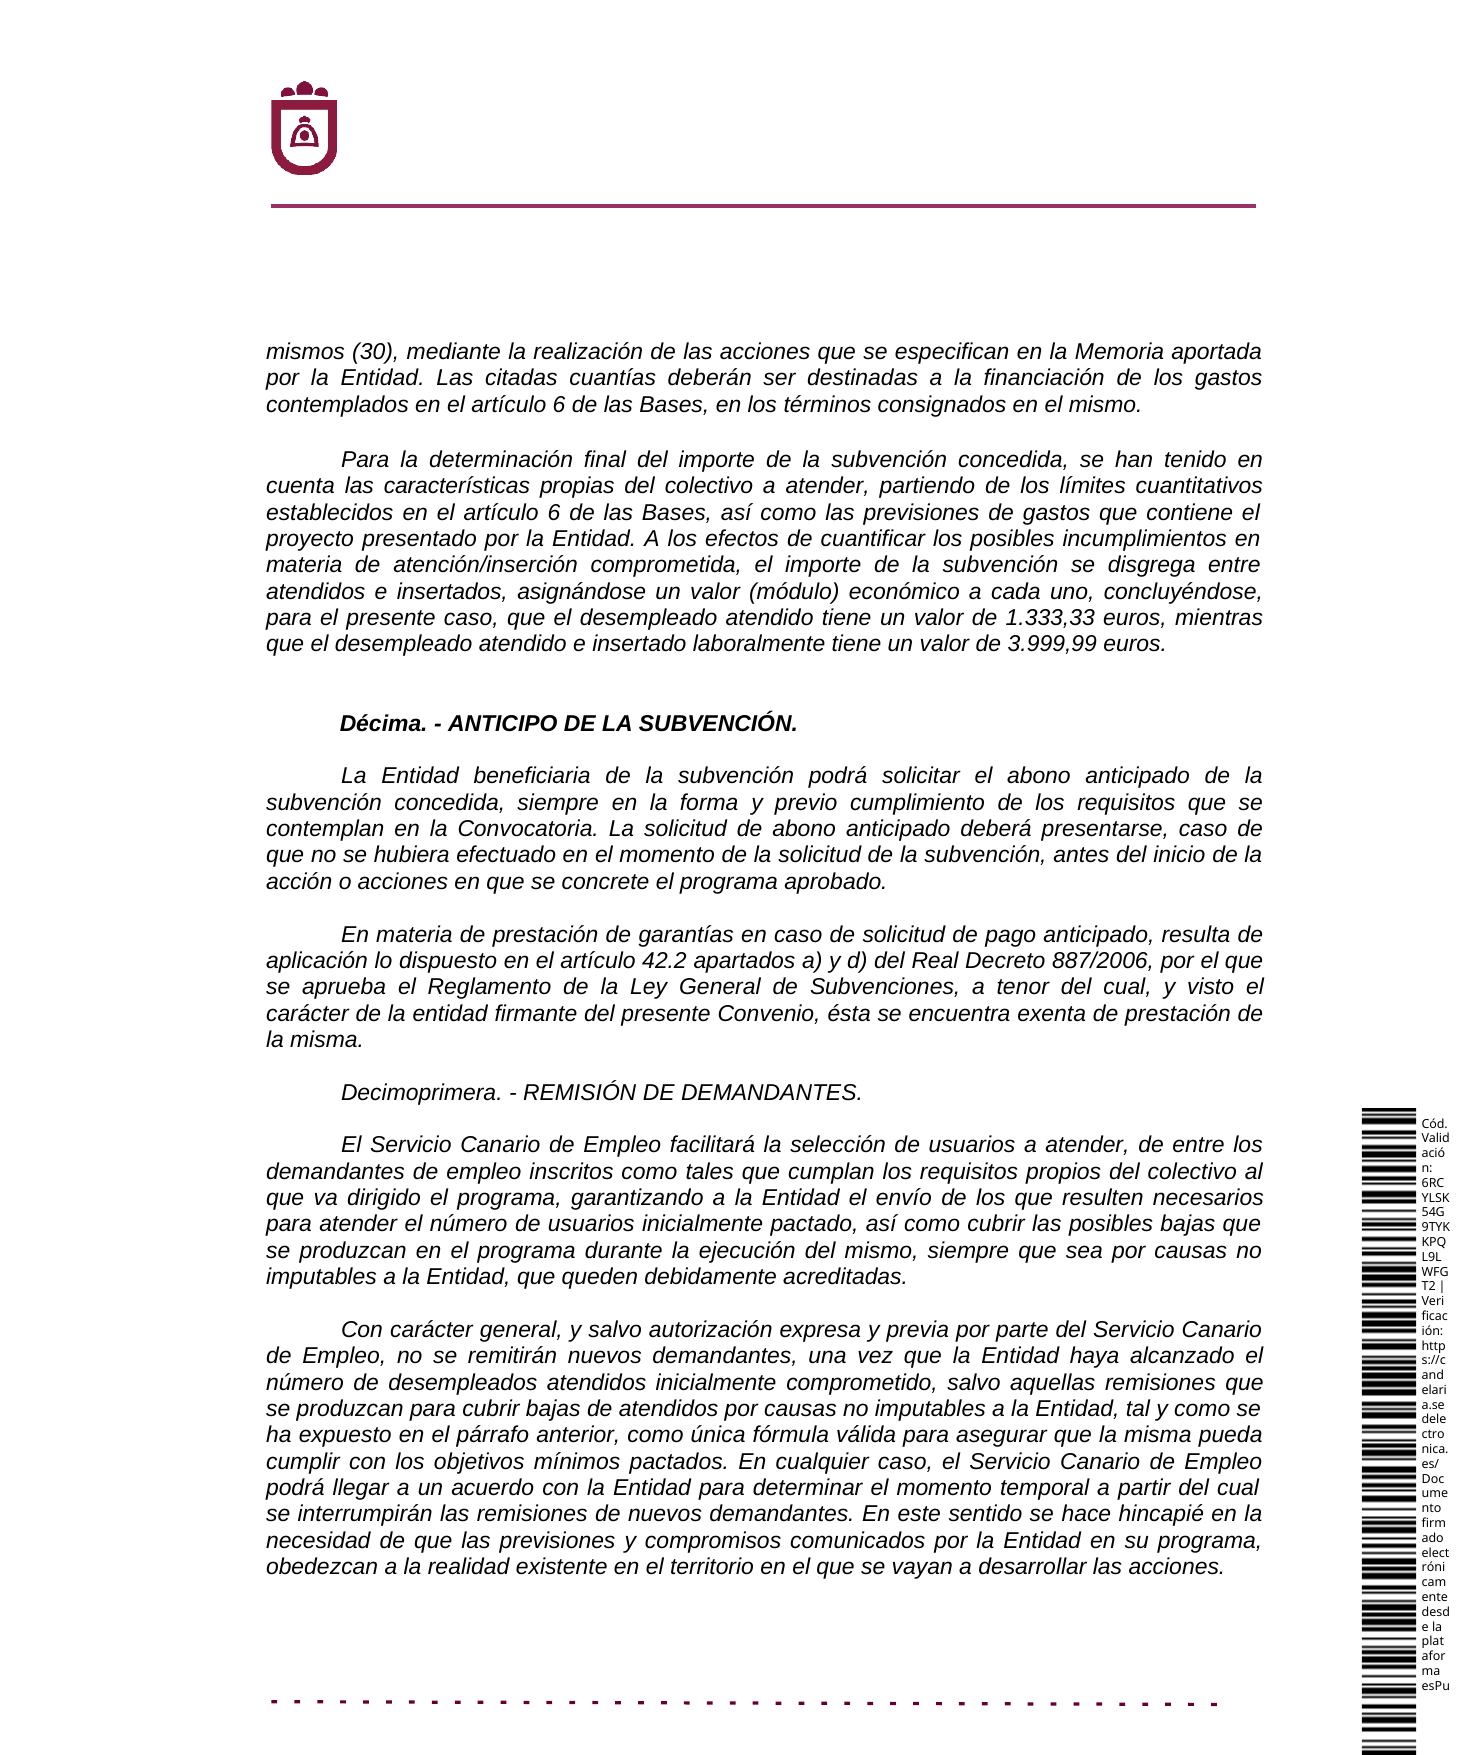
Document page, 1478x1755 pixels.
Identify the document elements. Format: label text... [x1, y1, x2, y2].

text Con carácter general, y salvo autorización expresa y previa por parte del Servicio Canario de Empleo, no se remitirán nuevos demandantes, una vez que la Entidad haya alcanzado el número de desempleados atendidos inicialmente comprometido, salvo aquellas remisiones que se produzcan para cubrir bajas de atendidos por causas no imputables a la Entidad, tal y como se ha expuesto en el párrafo anterior, como única fórmula válida para asegurar que la misma pueda cumplir con los objetivos mínimos pactados. En cualquier caso, el Servicio Canario de Empleo podrá llegar a un acuerdo con la Entidad para determinar el momento temporal a partir del cual se interrumpirán las remisiones de nuevos demandantes. En este sentido se hace hincapié en la necesidad de que las previsiones y compromisos comunicados por la Entidad en su programa, obedezcan a la realidad existente en el territorio en el que se vayan a desarrollar las acciones. [266, 1316, 1263, 1579]
text mismos (30), mediante la realización de las acciones que se especifican en la Memoria aportada por la Entidad. Las citadas cuantías deberán ser destinadas a la financiación de los gastos contemplados en el artículo 6 de las Bases, en los términos consignados en el mismo. [266, 338, 1263, 417]
text Para la determinación final del importe de la subvención concedida, se han tenido en cuenta las características propias del colectivo a atender, partiendo de los límites cuantitativos establecidos en el artículo 6 de las Bases, así como las previsiones de gastos que contiene el proyecto presentado por la Entidad. A los efectos de cuantificar los posibles incumplimientos en materia de atención/inserción comprometida, el importe de la subvención se disgrega entre atendidos e insertados, asignándose un valor (módulo) económico a cada uno, concluyéndose, para el presente caso, que el desempleado atendido tiene un valor de 1.333,33 euros, mientras que el desempleado atendido e insertado laboralmente tiene un valor de 3.999,99 euros. [266, 446, 1263, 657]
text La Entidad beneficiaria de la subvención podrá solicitar el abono anticipado de la subvención concedida, siempre en la forma y previo cumplimiento de los requisitos que se contemplan en la Convocatoria. La solicitud de abono anticipado deberá presentarse, caso de que no se hubiera efectuado en el momento de la solicitud de la subvención, antes del inicio de la acción o acciones en que se concrete el programa aprobado. [266, 762, 1263, 894]
text Cód. Validación: 6RCYLSK54G9TYKKPQL9LWFGT2 | Verificación: https://candelaria.sedelectronica.es/ Documento firmado electrónicamente desde la plataforma esPublico Gestiona | Página 35 de 51 [1421, 1117, 1450, 1694]
text Decimoprimera. - REMISIÓN DE DEMANDANTES. [341, 1079, 1427, 1105]
text El Servicio Canario de Empleo facilitará la selección de usuarios a atender, de entre los demandantes de empleo inscritos como tales que cumplan los requisitos propios del colectivo al que va dirigido el programa, garantizando a la Entidad el envío de los que resulten necesarios para atender el número de usuarios inicialmente pactado, así como cubrir las posibles bajas que se produzcan en el programa durante la ejecución del mismo, siempre que sea por causas no imputables a la Entidad, que queden debidamente acreditadas. [266, 1131, 1263, 1289]
text En materia de prestación de garantías en caso de solicitud de pago anticipado, resulta de aplicación lo dispuesto en el artículo 42.2 apartados a) y d) del Real Decreto 887/2006, por el que se aprueba el Reglamento de la Ley General de Subvenciones, a tenor del cual, y visto el carácter de la entidad firmante del presente Convenio, ésta se encuentra exenta de prestación de la misma. [266, 921, 1263, 1052]
subtitle Décima. - ANTICIPO DE LA SUBVENCIÓN. [339, 710, 1427, 736]
